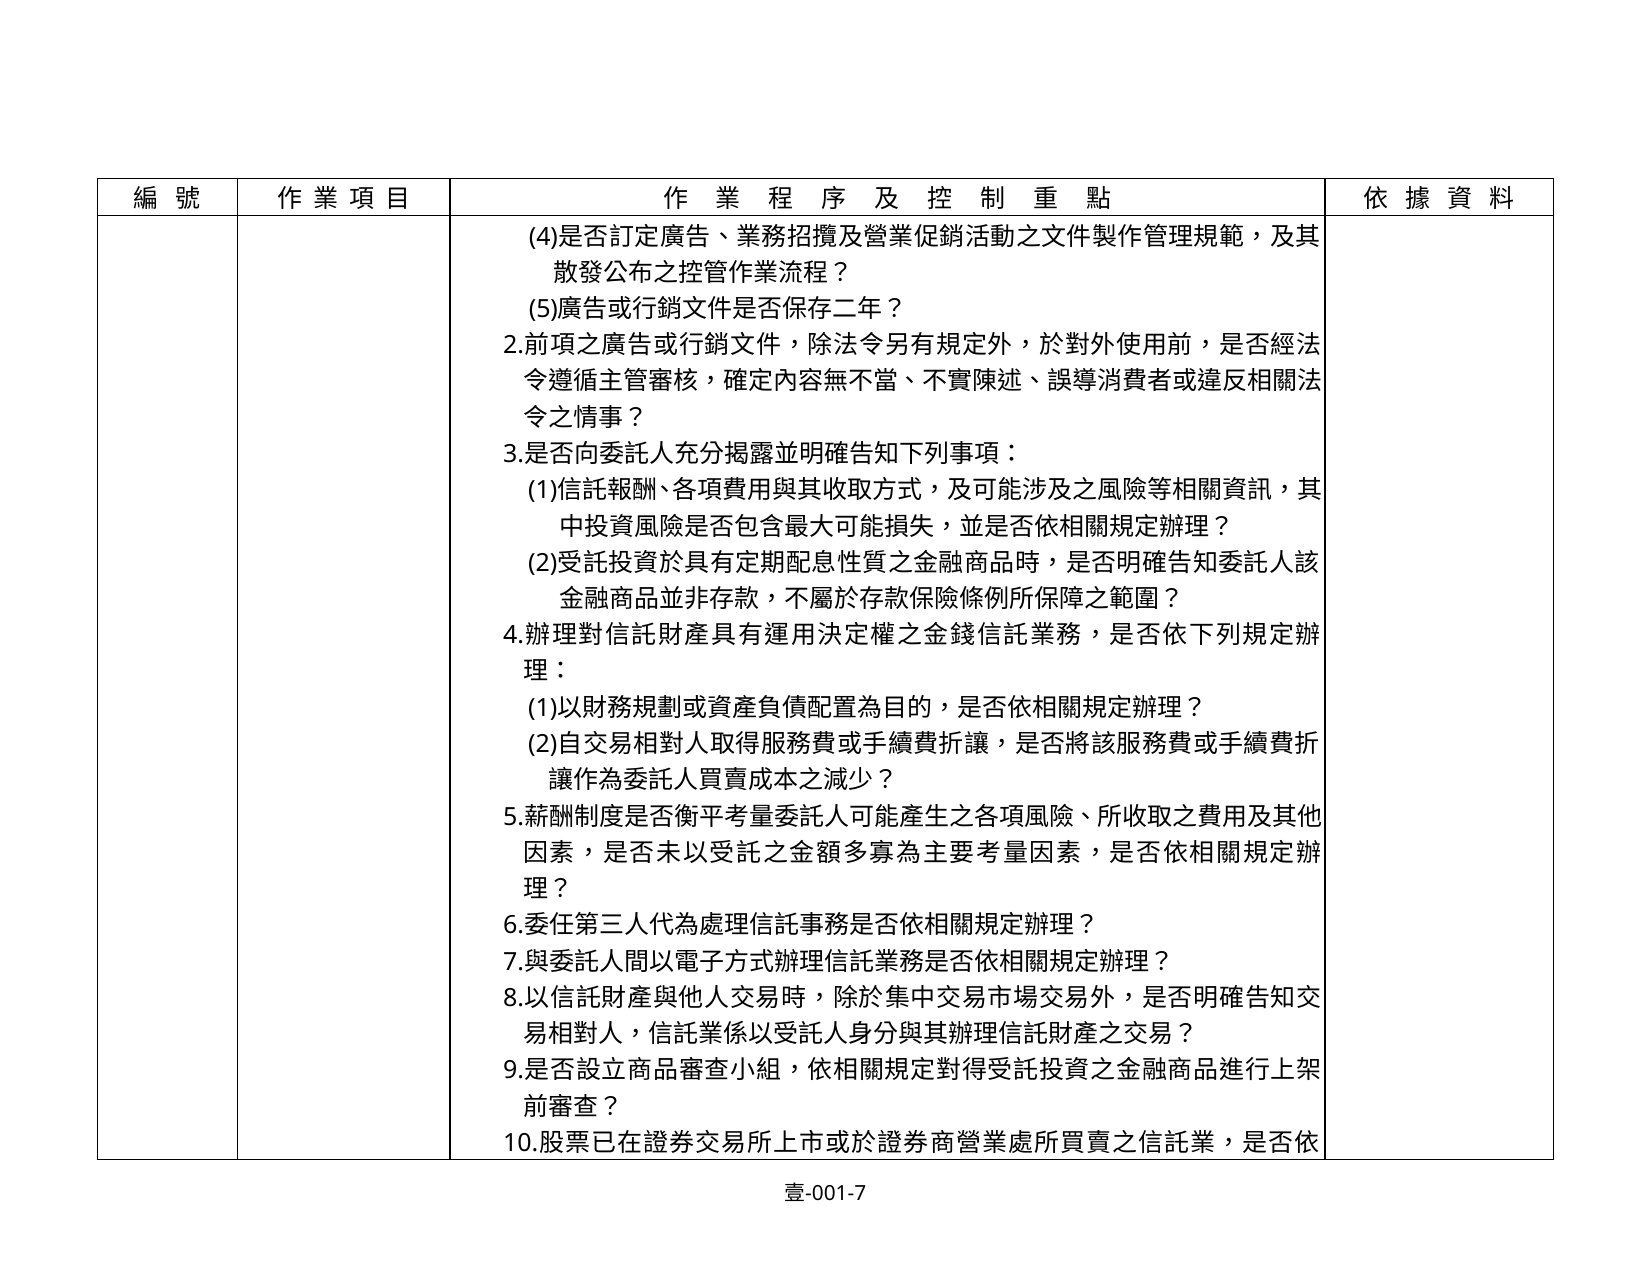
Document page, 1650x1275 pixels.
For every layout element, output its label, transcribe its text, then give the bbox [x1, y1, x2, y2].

table_cell 控制重點： （一）信託業之設置 1.所經營之信託業務均是否經主管機關許可或核可，並依主管機關之規定完成登錄後辦理？其業務涉及外匯之經營者，是否經中央銀行同意？暫時停止或終止其兼營之信託業務者，是否申請主管機關許可？ 2.業務之經營涉及信託業得全權決定運用標的，且將信託財產運用於證券交易法第六條規定之有價證券或期貨交易法第三條規定之期貨時，其符合一定條件者，是否向主管機關申請兼營證券投資顧問業務？ 3.增設分支機構時，是否向主管機關申請許可，是否於分支機構之營業執照上載明？遷移或裁撤時，是否申請主管機關核准，是否於分支機構之營業執照上載明？ （二）信託契約之訂定 1.是否與委託人訂定書面之信託契約及其他法令應簽署之契約或文件？ 2.信託契約是否記載下列各款事項： (1)委託人、受託人及受益人之姓名、名稱及住所。 (2)信託目的。 (3)信託財產之種類、名稱、數量及價額。 (4)信託存續期間。 (5)信託財產管理及運用方法。 (6)信託收益計算、分配之時期及方法。 (7)信託關係消滅時，信託財產之歸屬及交付方式。 (8)受託人之責任。 (9)受託人之報酬標準、種類、計算方法、支付時期及方法。 (10)各項費用之負擔及其支付方法。 (11)信託契約之變更、解除及終止之事由。 (12)簽訂契約之日期。 (13)其他法律或主管機關規定之事項。 3.所經營信託業務是否遵守與委託人間所簽訂之信託契約及運用信託財產所從事之各相關交易之約定條款？ 4.所接受委託人委託從事信託業務，應與委託人訂立信託契約及其他依法令應簽署之契約或文件，是否交付契約正本或註明與正本完全相符之影本予委託人，未於簽約當時交付者，是否於簽約後以郵寄或其他約定之方式交付委託人？訂約前是否盡「信託業應負之義務及相關行為規範」規定之告知義務，是否提供委託人合理審閱期？並應注意以下事項： (1)是否盡合理注意使委託人於簽訂信託契約前有充分機會考慮條款？ (2)是否就委託人所提出之疑義詳細說明？ (3)提供予委託人有關信託業務之文件是否清楚、明確，無虛偽或誤導委託人之情事？ 5.與委託人訂定信託契約前應依相關規定辦理下列事項： (1)確保提供商品或服務適合委託人 是否依「金融消費者保護法」第九條、「金融服務業確保金融商品或服務適合金融消費者辦法」、「信託業營運範圍受益權轉讓限制風險揭露及行銷訂約管理辦法」第二十二條及「信託業建立非專業投資人商品適合度規章應遵循事項」等相關規定充分瞭解委託人之相關資料，以確保該商品或服務對委託人之適合度？ (2)說明契約重要內容及揭露風險 是否依「金融消費者保護法」第十條、「金融服務業提供金融商品或服務前說明契約重要內容及揭露風險辦法」、「信託業營運範圍受益權轉讓限制風險揭露及行銷訂約管理辦法」第二十七條及「中華民國信託業商業同業公會會員辦理信託業務之信託報酬及風險揭露應遵循事項」等相關規定？並應注意下列事項： A.是否向委託人充分說明該商品、服務及契約之重要內容並充分揭露其風險？ B.是否以委託人能充分瞭解方式對委託人進行說明及揭露，其內容是否包括但不限交易成本、可能之收益及風險等有關委託人權益之重要內容？ C.委託人說明重要內容及揭露風險時，是否留存相關資料？ （三）信託財產之管理與運用 1.信託財產管理方法之變更，是否經委託人、受託人及受益人之同意或聲請法院變更之？ 2.是否將信託財產與其自有財產及其他信託財產分別管理？信託財產為金錢者，是否分別記帳？ 3.應登記之財產為信託時，是否依相關規定為信託登記？ 4.利害關係人交易： (1)信託業是否未以信託財產為下列行為： A.購買本身或其利害關係人發行或承銷之有價證券或票券。 B.購買本身或其利害關係人之財產。 C.讓售與本身或其利害關係人。 D.其他經主管機關規定之利害關係交易行為。 但政府發行之債券不受上述限制。 (2)信託業為下列行為時，是否依信託契約之約定或事先告知受益人並取得其書面同意： A.以信託財產購買其銀行業務部門經紀之有價證券或票券。 B.以信託財產存放於其銀行業務部門或其利害關係人處作為存款或與 其銀行業務部門為外匯相關之交易。 C.以信託財產與本身或其利害關係人為信託業法第二十五條第一項以 外之其他交易。 信託業對信託財產不具運用決定權者，不受上述(1)、(2)限制。信託業對信託財產不具運用決定權者，其就該信託財產與信託業本身或利害關係人從事信託業法第二十五條、第二十七條交易之情形，是否依相關規定辦理？ 5.是否未以信託財產辦理銀行法第五條之二所定授信業務項目；以信託財產為借入款項，是否依相關規定辦理？ 6.辦理委託人不指定營運範圍或方法之金錢信託，其營運範圍是否以下列為限： (1)現金及銀行存款。 (2)投資公債、公司債、金融債券。 (3)投資短期票券。 (4)其他經主管機關核准之業務。 7.就信託財產之保管是否依下列規定辦理： (1)是否設置專責人員辦理信託財產之保管？ (2)是否將信託財產與其自有財產及將不同之信託財產分別設帳，分別保 管，是否未將信託財產挪為己用或挪用於其他委託人之交易之需，是否依法定期編製營業報告書、財務報告及辦理各項所需之申報、公告事宜？ 8.是否設立信託財產評審委員會，是否將信託財產每三個月評審一次，是否報告董事會？ 9.辦理信託業務之營運範圍、受益權轉讓限制及風險揭露是否載明於信託契約，並告知委託人？ 10.信託業運用信託財產於國外或涉及外匯之投資，除法令另有規定外，是否依下列規定辦理： (1)涉及資金之匯出、匯入部分，是否依中央銀行之相關規定辦理？ (2)其受託對象、投資範圍及限制，是否依相關規定辦理？ 11.運用信託財產從事衍生性金融商品及結構型商品交易，除法令另有規定外，是否依相關規定辦理？ 12.受益權之轉讓是否依相關規定辦理？ 13.辦理信託資金集合管理及運用、募集共同信託基金，或訂定有多數委託人 或受益人之信託契約，關於委託人及受益人權利之行使於信託契約訂定由受益人會議決議行之者，受益人會議之召集程序、決議方法、表決權之計算、會議規範及其他應遵行事項，是否依相關規定辦理？ 14.委託人屬專業投資人，其信託財產之外國有價證券之出借，是否依相關規定辦理？ 15.委託人不具有運用決定權之信託財產涉及國內有價證券之出借，是否依相關規定辦理？ （四）作業管理 1.就公司形象或所從事之信託業務為廣告、業務招攬及營業促銷活動時，應依下列規定辦理： (1)除法令另有規定外，是否依「金融消費者保護法」第八條、「金融服務業從事廣告業務招攬及營業促銷活動辦法」、「信託業營運範圍受益權轉讓限制風險揭露及行銷訂約管理辦法」第二十條、「信託業從事廣告、業務招攬及營業促銷活動應遵循事項」等相關規定辦理？ (2)是否無虛偽、詐欺、隱匿或其他足致他人誤信之情事？是否確保其廣告內容之真實？並其對委託人所負擔之義務是否無低於前述廣告之內容及進行業務招攬或營業促銷活動時對委託人所提示之資料或說明？ (3)是否無藉金融教育宣導引薦個別金融商品或服務？ (4)是否訂定廣告、業務招攬及營業促銷活動之文件製作管理規範，及其散發公布之控管作業流程？ (5)廣告或行銷文件是否保存二年？ 2.前項之廣告或行銷文件，除法令另有規定外，於對外使用前，是否經法令遵循主管審核，確定內容無不當、不實陳述、誤導消費者或違反相關法令之情事？ 3.是否向委託人充分揭露並明確告知下列事項： (1)信託報酬、各項費用與其收取方式，及可能涉及之風險等相關資訊，其中投資風險是否包含最大可能損失，並是否依相關規定辦理？ (2)受託投資於具有定期配息性質之金融商品時，是否明確告知委託人該金融商品並非存款，不屬於存款保險條例所保障之範圍？ 4.辦理對信託財產具有運用決定權之金錢信託業務，是否依下列規定辦理： (1)以財務規劃或資產負債配置為目的，是否依相關規定辦理？ (2)自交易相對人取得服務費或手續費折讓，是否將該服務費或手續費折讓作為委託人買賣成本之減少？ 5.薪酬制度是否衡平考量委託人可能產生之各項風險、所收取之費用及其他因素，是否未以受託之金額多寡為主要考量因素，是否依相關規定辦理？ 6.委任第三人代為處理信託事務是否依相關規定辦理？ 7.與委託人間以電子方式辦理信託業務是否依相關規定辦理？ 8.以信託財產與他人交易時，除於集中交易市場交易外，是否明確告知交易相對人，信託業係以受託人身分與其辦理信託財產之交易？ 9.是否設立商品審查小組，依相關規定對得受託投資之金融商品進行上架前審查？ 10.股票已在證券交易所上市或於證券商營業處所買賣之信託業，是否依「股票上市或於證券商營業處所買賣公司薪資報酬委員會設置及行使職權辦法」設置薪資報酬委員會？其運作之管理是否依其規定辦理？ (五）人員資格 1.辦理信託業務相關人員（包括督導人員、管理人員及業務人員）資格是否經公會審定符合規定？ 2.對信託財產具有運用決定權者是否無兼任其他業務之經營？ 3.董事、監察人中具備經營與管理信託業之專門學識或經驗者之比例是否符合規定？ 4.辦理信託業務如涉及其他金融特許事業之規範者，其人員資格條件是否另依其相關規定辦理？ 5.辦理運用信託財產於衍生性金融商品及結構型商品之人員及其直屬主管、副主管，以及從事衍生性金融商品及結構型商品推介之人員及其直屬主管、副主管，均是否符合「信託業運用信託財產從事衍生性金融商品及結構型商品交易應遵循事項」所定之資格條件？ （ (六）定期報告 1.就各信託，是否分別造具帳簿，載明各信託事務處理之狀況？除應於接受信託時作成信託財產目錄外，是否每年至少定期一次作成信託財產目錄，並編製收支計算表，是否送交委託人及受益人？ 2.是否依照信託契約之約定，分別向委託人、受益人作定期會計報告，如約定設有信託監察人者，是否亦向信託監察人報告？ 3.信託關係消滅時，受託人是否就信託事務之處理作成結算書及報告書，是否取得受益人、信託監察人或其他歸屬權利人之承認？ 4.除法令另有規定外，是否依相關規定交付委託人及受益人交易報告書及對帳單？ （七）申報及公告事宜 1.處理信託事務，是否以善良管理人之注意為之，並負忠實義務？ 政黨或其他政治團體交付信託之財產及其信託利益之取得與分配是否定期公告？ 2.信託公司或銀行業兼營信託業者是否於每半年(/每年)營業年度終了後二個月(/四個月)內編製營業報告書及財務報告，向主管機關申報，是否將資產負債表於其所在地之日報或依下列方式辦理公告： (1)備置於每一營業處所之顯著位置以供查閱。 (2)於信託公會網站辦理公告。 3.證券投資信託事業、證券投資顧問事業或證券商兼營信託業者，是否於每半年(/每年)營業年度終了後二個月(/四個月)內編製信託帳之資產負債表、信託財產目錄及損益表，由信託公會彙送主管機關，並於信託公會網站辦理公告。 4.有下列情事之一者，是否於事實發生之翌日起二個營業日內，向主管機關申報，是否於本公司所在地之日報或依主管機關指定之方式公告： (1)存款不足之退票、拒絕往來或其他喪失債信情事者。 (2)因訴訟、非訟、行政處分或行政爭訟事件，對公司財務或業務有重大影響者。 (3)有公司法第一百八十五條第一項規定各款情事之一者。 (4)董事長 (理事主席) 、總經理 (局長) 或三分之一以上董 (理) 事發生變動者。 (5)簽訂重要契約或改變業務計畫之重要內容。 (6)信託財產對信託事務處理之費用，有支付不能之情事者。 (7)其他足以影響信託業營運或股東或受益人權益之重大情事者。 （八）信託業財務之監督 1.賠償準備金之提存 為擔保其因違反受託人義務而對委託人或受益人所負之損害賠償、利益返還或其他責任，是否提存賠償準備金？ 賠償準備金之額度，是否提存至少新台幣五千萬元，是否於取得營業執照後一個月內以現金或政府債券繳存中央銀行？ 賠償準備金是否依相關規定定期按信託財產之比率辦理調整？ 2.營運資金之指撥 銀行兼營信託業務應指撥營運資金，其數額是否不低於新台幣五千萬元，該營運資金並得充當賠償準備金？ 3.自有資產之運用 自有財產之運用範圍，除兼營信託業務之銀行、證券投資信託事業、證券投資顧問事業、證券商外，是否以下列各款為限： (1)銀行存款。 (2)購買自用不動產、設備及充作營業支出，且自用不動產之購買總額，不得超過該信託業淨值。 (3)投資公債、短期票券、公司債、金融債券、上市及上櫃股票、受益憑證，且公司債、上市及上櫃股票、受益憑證之投資總額不得超過該信託業淨值百分之三十；其投資每一公司之公司債及股票總額、或每一基金受益憑證總額，不得超過該信託業淨值百分之五及該公司債與股票發行公司實收資本額百分之五，或該受益憑證發行總額百分之五。 (4)其他經主管機關核准之事項。 （九）紛爭處理程序 是否依相關規定訂定及實行紛爭處理程序？ [451, 216, 1324, 1158]
table_cell [1326, 216, 1553, 1158]
table_header 編 號 [98, 179, 237, 215]
table_cell [98, 216, 237, 1158]
table_header [175, 94, 208, 111]
table_header 作 業 程 序 及 控 制 重 點 [451, 179, 1324, 215]
table_cell 通則 [238, 216, 449, 1158]
table_header 作 業 項 目 [238, 179, 449, 215]
table_header 依 據 資 料 [1326, 179, 1553, 215]
